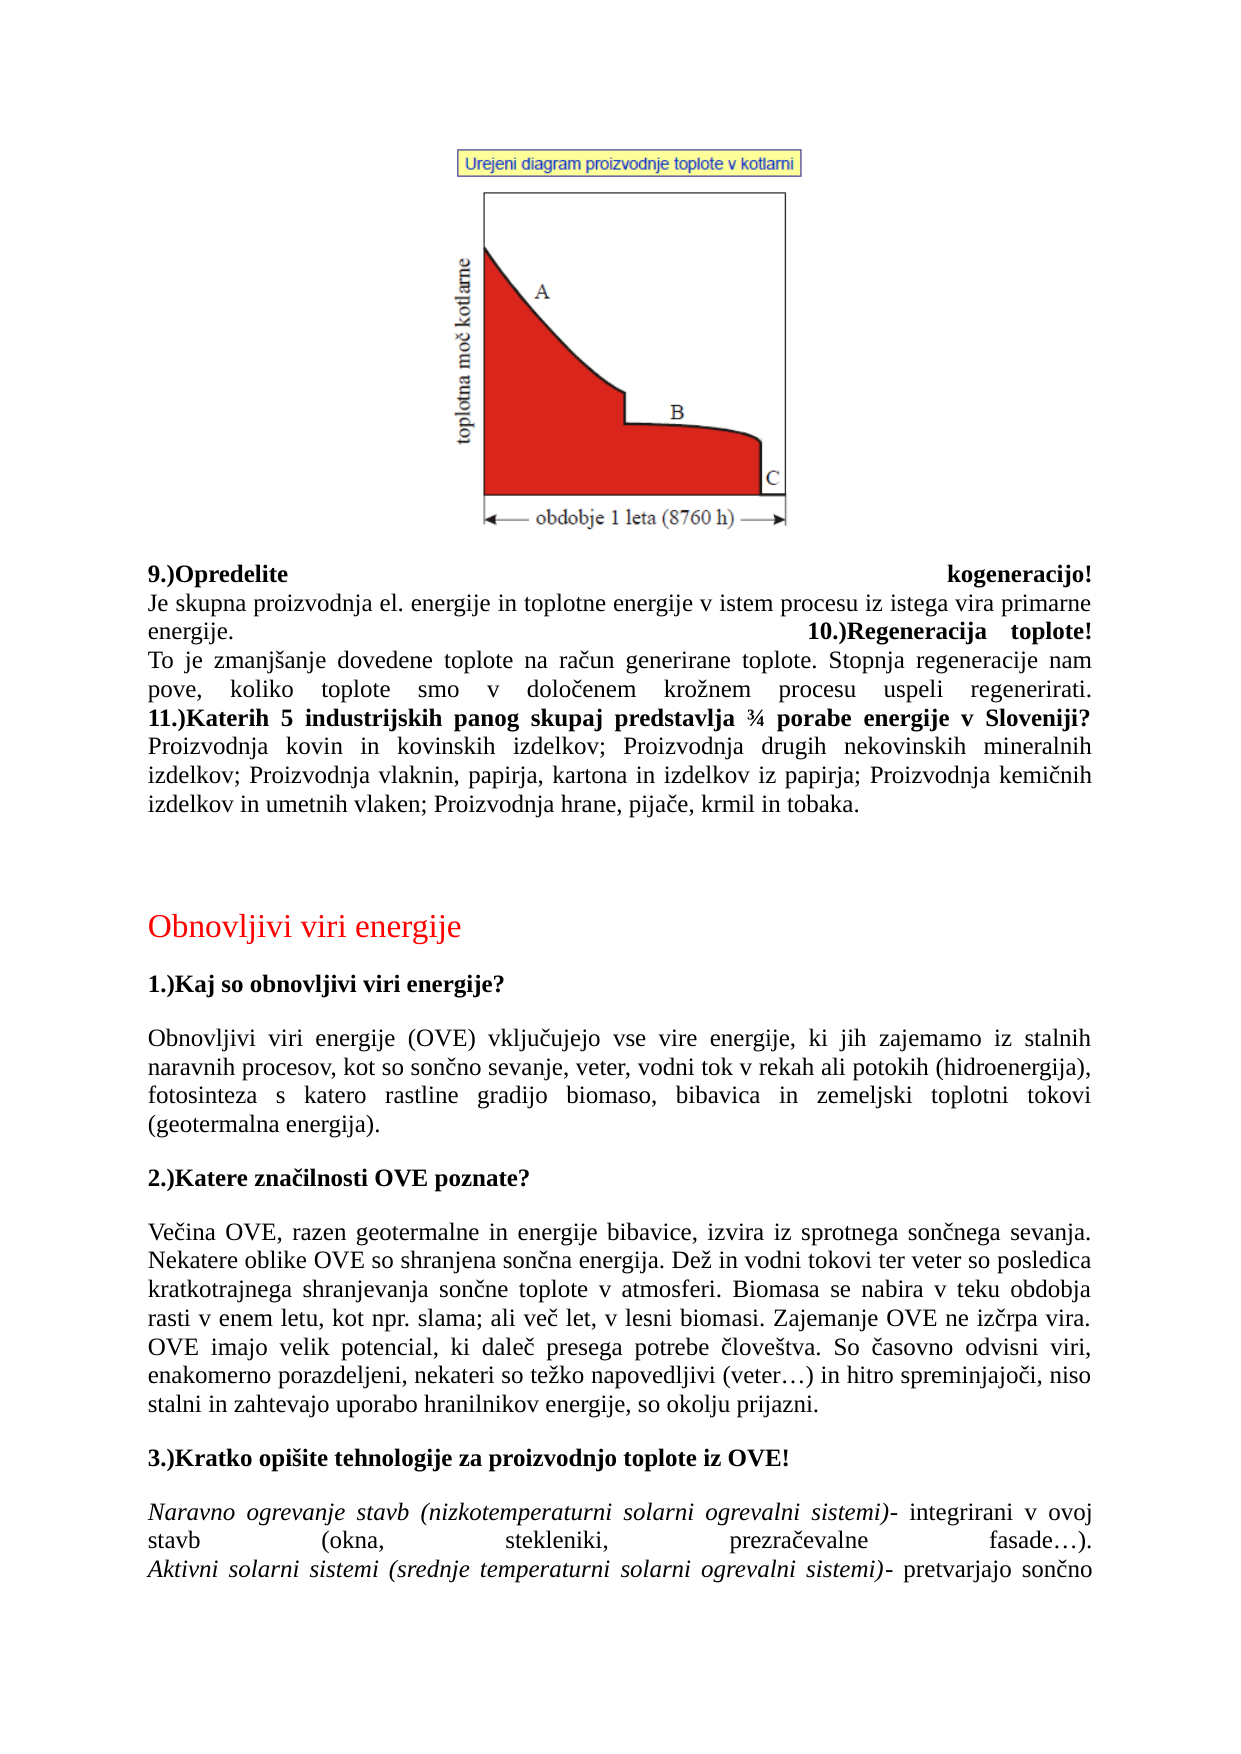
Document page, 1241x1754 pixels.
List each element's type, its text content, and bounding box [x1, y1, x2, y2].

text 1.)Kaj so obnovljivi viri energije? [148, 969, 1093, 998]
text Večina OVE, razen geotermalne in energije bibavice, izvira iz sprotnega sončnega sevanja. Nekatere oblike OVE so shranjena sončna energija. Dež in vodni tokovi ter veter so posledica kratkotrajnega shranjevanja sončne toplote v atmosferi. Biomasa se nabira v teku obdobja rasti v enem letu, kot npr. slama; ali več let, v lesni biomasi. Zajemanje OVE ne izčrpa vira. OVE imajo velik potencial, ki daleč presega potrebe človeštva. So časovno odvisni viri, enakomerno porazdeljeni, nekateri so težko napovedljivi (veter…) in hitro spreminjajoči, niso stalni in zahtevajo uporabo hranilnikov energije, so okolju prijazni. [148, 1217, 1093, 1418]
text Naravno ogrevanje stavb (nizkotemperaturni solarni ogrevalni sistemi)- integrirani v ovoj stavb (okna, stekleniki, prezračevalne fasade…). Aktivni solarni sistemi (srednje temperaturni solarni ogrevalni sistemi)- pretvarjajo sončno [148, 1497, 1093, 1583]
text 2.)Katere značilnosti OVE poznate? [148, 1163, 1093, 1192]
text 3.)Kratko opišite tehnologije za proizvodnjo toplote iz OVE! [148, 1443, 1093, 1472]
text 9.)Opredelite kogeneracijo! Je skupna proizvodnja el. energije in toplotne energije v istem procesu iz istega vira primarne energije. 10.)Regeneracija toplote! To je zmanjšanje dovedene toplote na račun generirane toplote. Stopnja regeneracije nam pove, koliko toplote smo v določenem krožnem procesu uspeli regenerirati. 11.)Katerih 5 industrijskih panog skupaj predstavlja ¾ porabe energije v Sloveniji? Proizvodnja kovin in kovinskih izdelkov; Proizvodnja drugih nekovinskih mineralnih izdelkov; Proizvodnja vlaknin, papirja, kartona in izdelkov iz papirja; Proizvodnja kemičnih izdelkov in umetnih vlaken; Proizvodnja hrane, pijače, krmil in tobaka. [148, 559, 1093, 818]
text Obnovljivi viri energije (OVE) vključujejo vse vire energije, ki jih zajemamo iz stalnih naravnih procesov, kot so sončno sevanje, veter, vodni tok v rekah ali potokih (hidroenergija), fotosinteza s katero rastline gradijo biomaso, bibavica in zemeljski toplotni tokovi (geotermalna energija). [148, 1023, 1093, 1138]
picture [431, 147, 809, 534]
text Obnovljivi viri energije [148, 906, 1093, 944]
